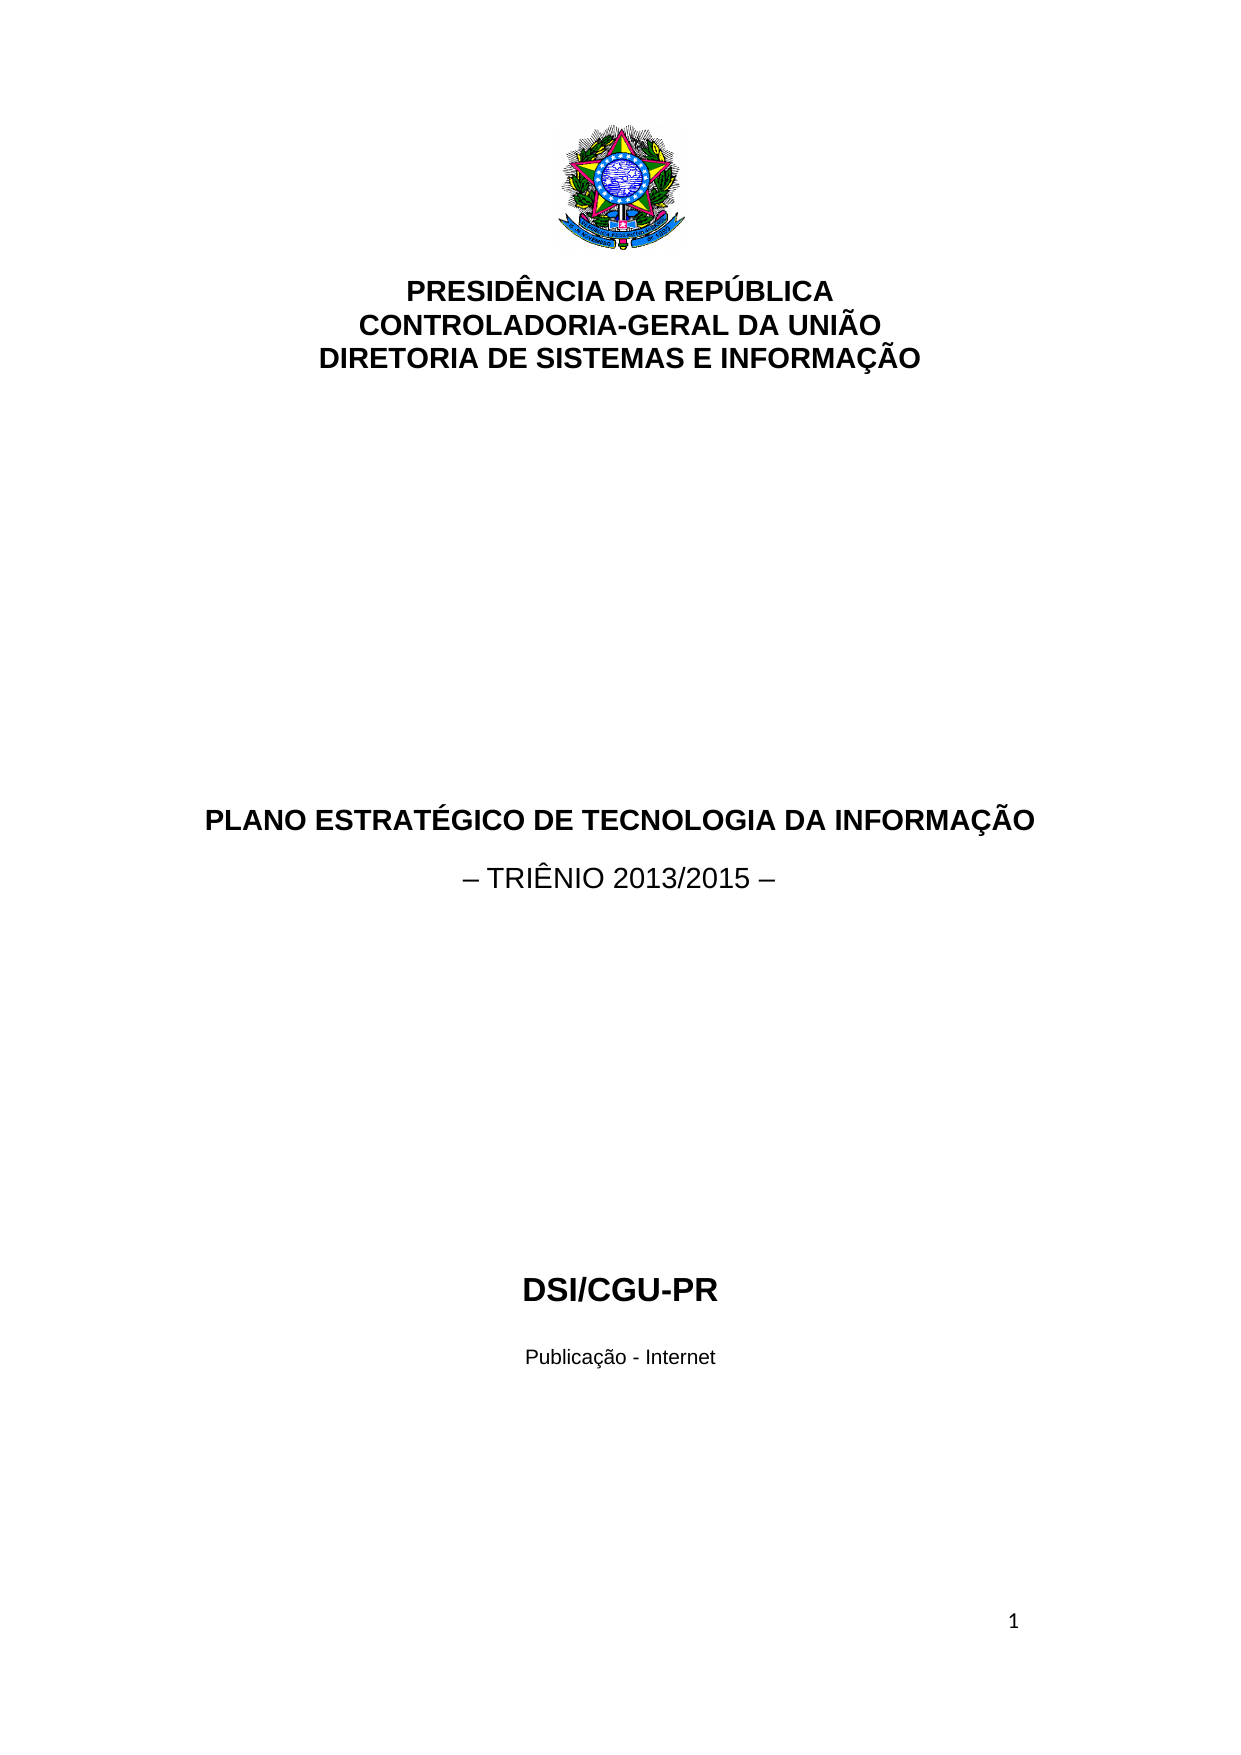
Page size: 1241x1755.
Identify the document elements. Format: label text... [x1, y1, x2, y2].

text CONTROLADORIA-GERAL DA UNIÃO [177, 308, 1063, 341]
text PLANO ESTRATÉGICO DE TECNOLOGIA DA INFORMAÇÃO [177, 802, 1063, 836]
text DSI/CGU-PR [177, 1269, 1063, 1308]
subtitle – TRIÊNIO 2013/2015 – [177, 861, 1063, 894]
picture [555, 125, 686, 250]
text PRESIDÊNCIA DA REPÚBLICA [177, 274, 1063, 308]
text DIRETORIA DE SISTEMAS E INFORMAÇÃO [177, 341, 1063, 375]
text Publicação - Internet [177, 1321, 1063, 1368]
